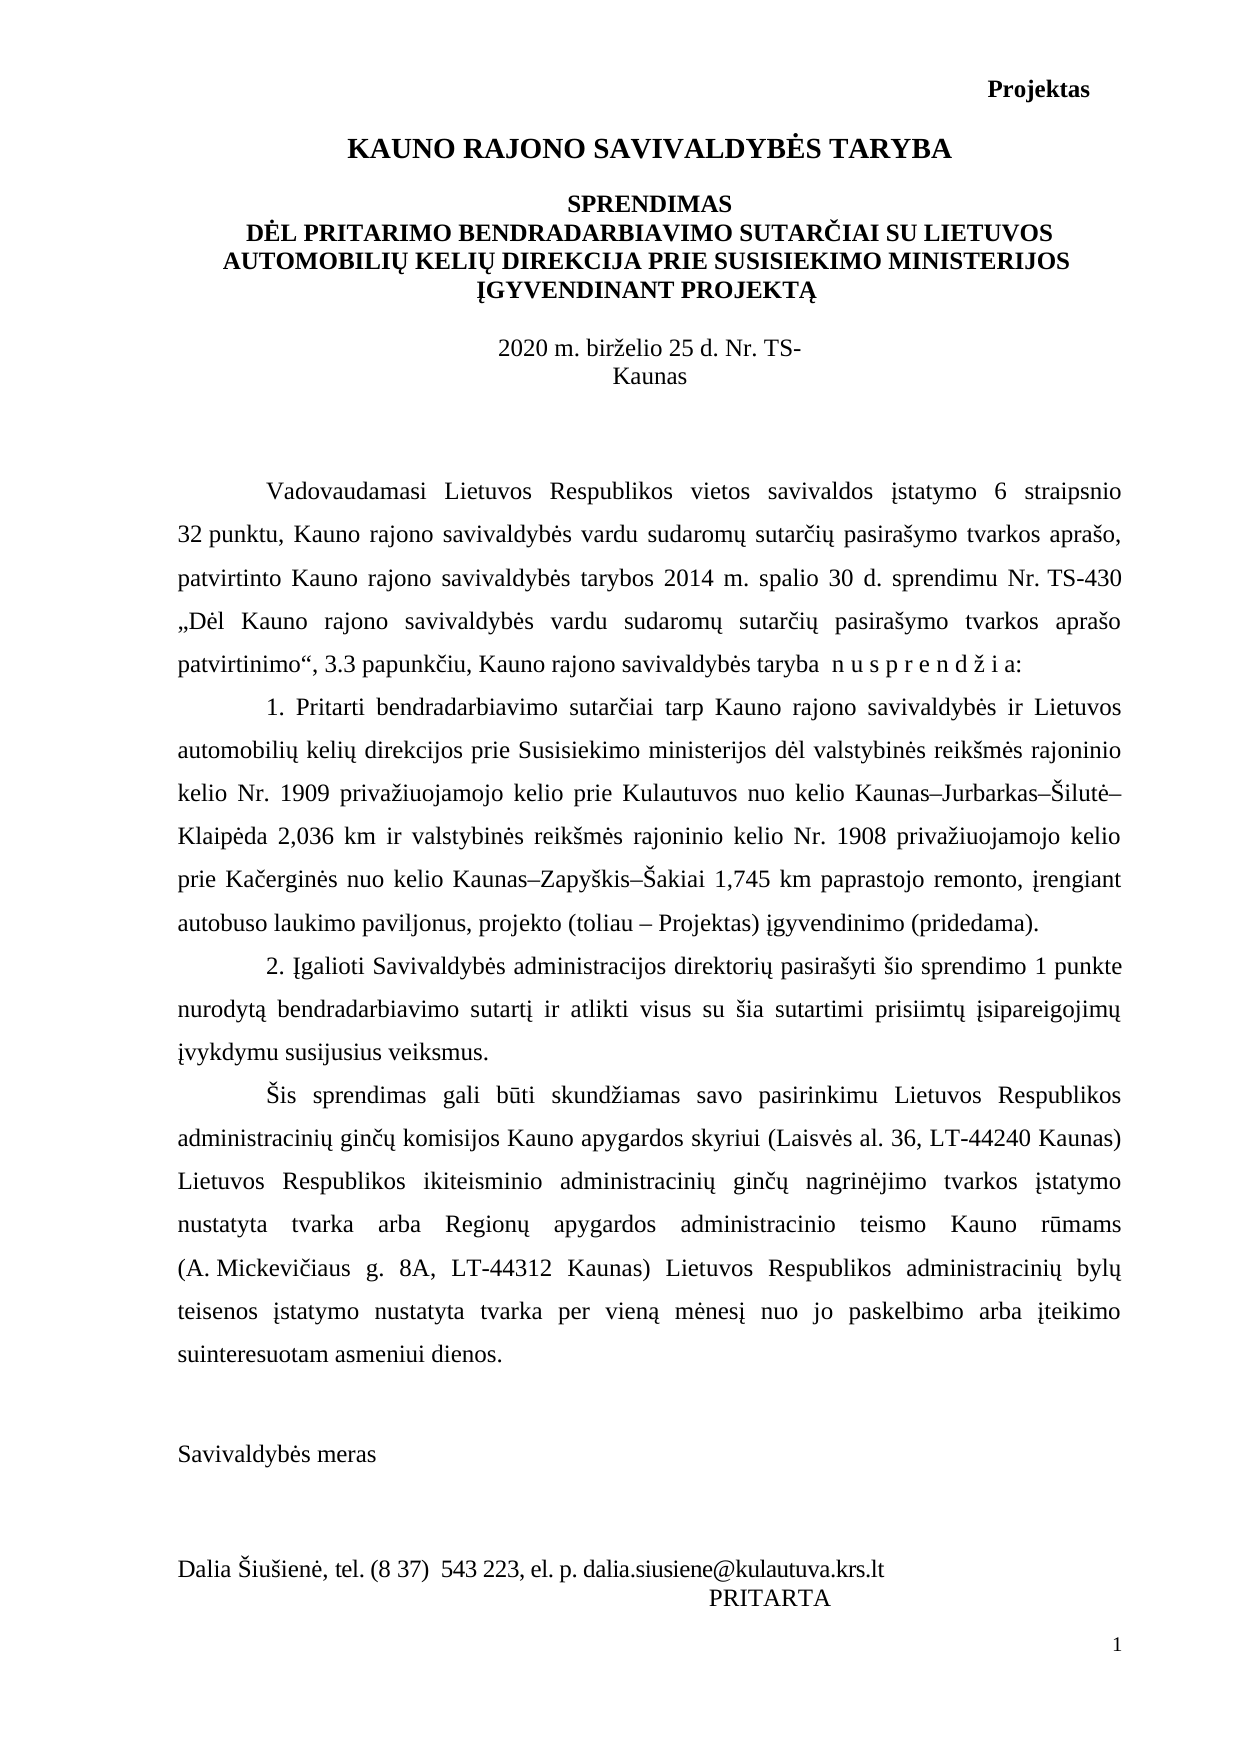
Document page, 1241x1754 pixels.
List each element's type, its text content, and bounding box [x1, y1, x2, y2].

text Kaunas [177, 361, 1122, 390]
text DĖL PRITARIMO BENDRADARBIAVIMO SUTARČIAI SU LIETUVOS AUTOMOBILIŲ KELIŲ DIREKCIJA PRIE SUSISIEKIMO MINISTERIJOS [177, 218, 1122, 275]
text 2. Įgalioti Savivaldybės administracijos direktorių pasirašyti šio sprendimo 1 punkte nurodytą bendradarbiavimo sutartį ir atlikti visus su šia sutartimi prisiimtų įsipareigojimų įvykdymu susijusius veiksmus. [177, 951, 1122, 1066]
text ĮGYVENDINANT PROJEKTĄ [177, 275, 1122, 304]
text SPRENDIMAS [177, 189, 1122, 218]
text Savivaldybės meras [177, 1439, 1122, 1468]
text 2020 m. birželio 25 d. Nr. TS- [177, 333, 1122, 361]
text 1. Pritarti bendradarbiavimo sutarčiai tarp Kauno rajono savivaldybės ir Lietuvos automobilių kelių direkcijos prie Susisiekimo ministerijos dėl valstybinės reikšmės rajoninio kelio Nr. 1909 privažiuojamojo kelio prie Kulautuvos nuo kelio Kaunas–Jurbarkas–Šilutė–Klaipėda 2,036 km ir valstybinės reikšmės rajoninio kelio Nr. 1908 privažiuojamojo kelio prie Kačerginės nuo kelio Kaunas–Zapyškis–Šakiai 1,745 km paprastojo remonto, įrengiant autobuso laukimo paviljonus, projekto (toliau – Projektas) įgyvendinimo (pridedama). [177, 692, 1122, 936]
text KAUNO RAJONO SAVIVALDYBĖS TARYBA [177, 131, 1122, 165]
text Projektas [987, 74, 1122, 103]
text Šis sprendimas gali būti skundžiamas savo pasirinkimu Lietuvos Respublikos administracinių ginčų komisijos Kauno apygardos skyriui (Laisvės al. 36, LT-44240 Kaunas) Lietuvos Respublikos ikiteisminio administracinių ginčų nagrinėjimo tvarkos įstatymo nustatyta tvarka arba Regionų apygardos administracinio teismo Kauno rūmams (A. Mickevičiaus g. 8A, LT-44312 Kaunas) Lietuvos Respublikos administracinių bylų teisenos įstatymo nustatyta tvarka per vieną mėnesį nuo jo paskelbimo arba įteikimo suinteresuotam asmeniui dienos. [177, 1080, 1122, 1368]
text Dalia Šiušienė, tel. (8 37) 543 223, el. p. dalia.siusiene@kulautuva.krs.lt [177, 1554, 1122, 1583]
text Vadovaudamasi Lietuvos Respublikos vietos savivaldos įstatymo 6 straipsnio 32 punktu, Kauno rajono savivaldybės vardu sudaromų sutarčių pasirašymo tvarkos aprašo, patvirtinto Kauno rajono savivaldybės tarybos 2014 m. spalio 30 d. sprendimu Nr. TS-430 „Dėl Kauno rajono savivaldybės vardu sudaromų sutarčių pasirašymo tvarkos aprašo patvirtinimo“, 3.3 papunkčiu, Kauno rajono savivaldybės taryba n u s p r e n d ž i a: [177, 476, 1122, 678]
text PRITARTA [177, 1583, 1122, 1612]
